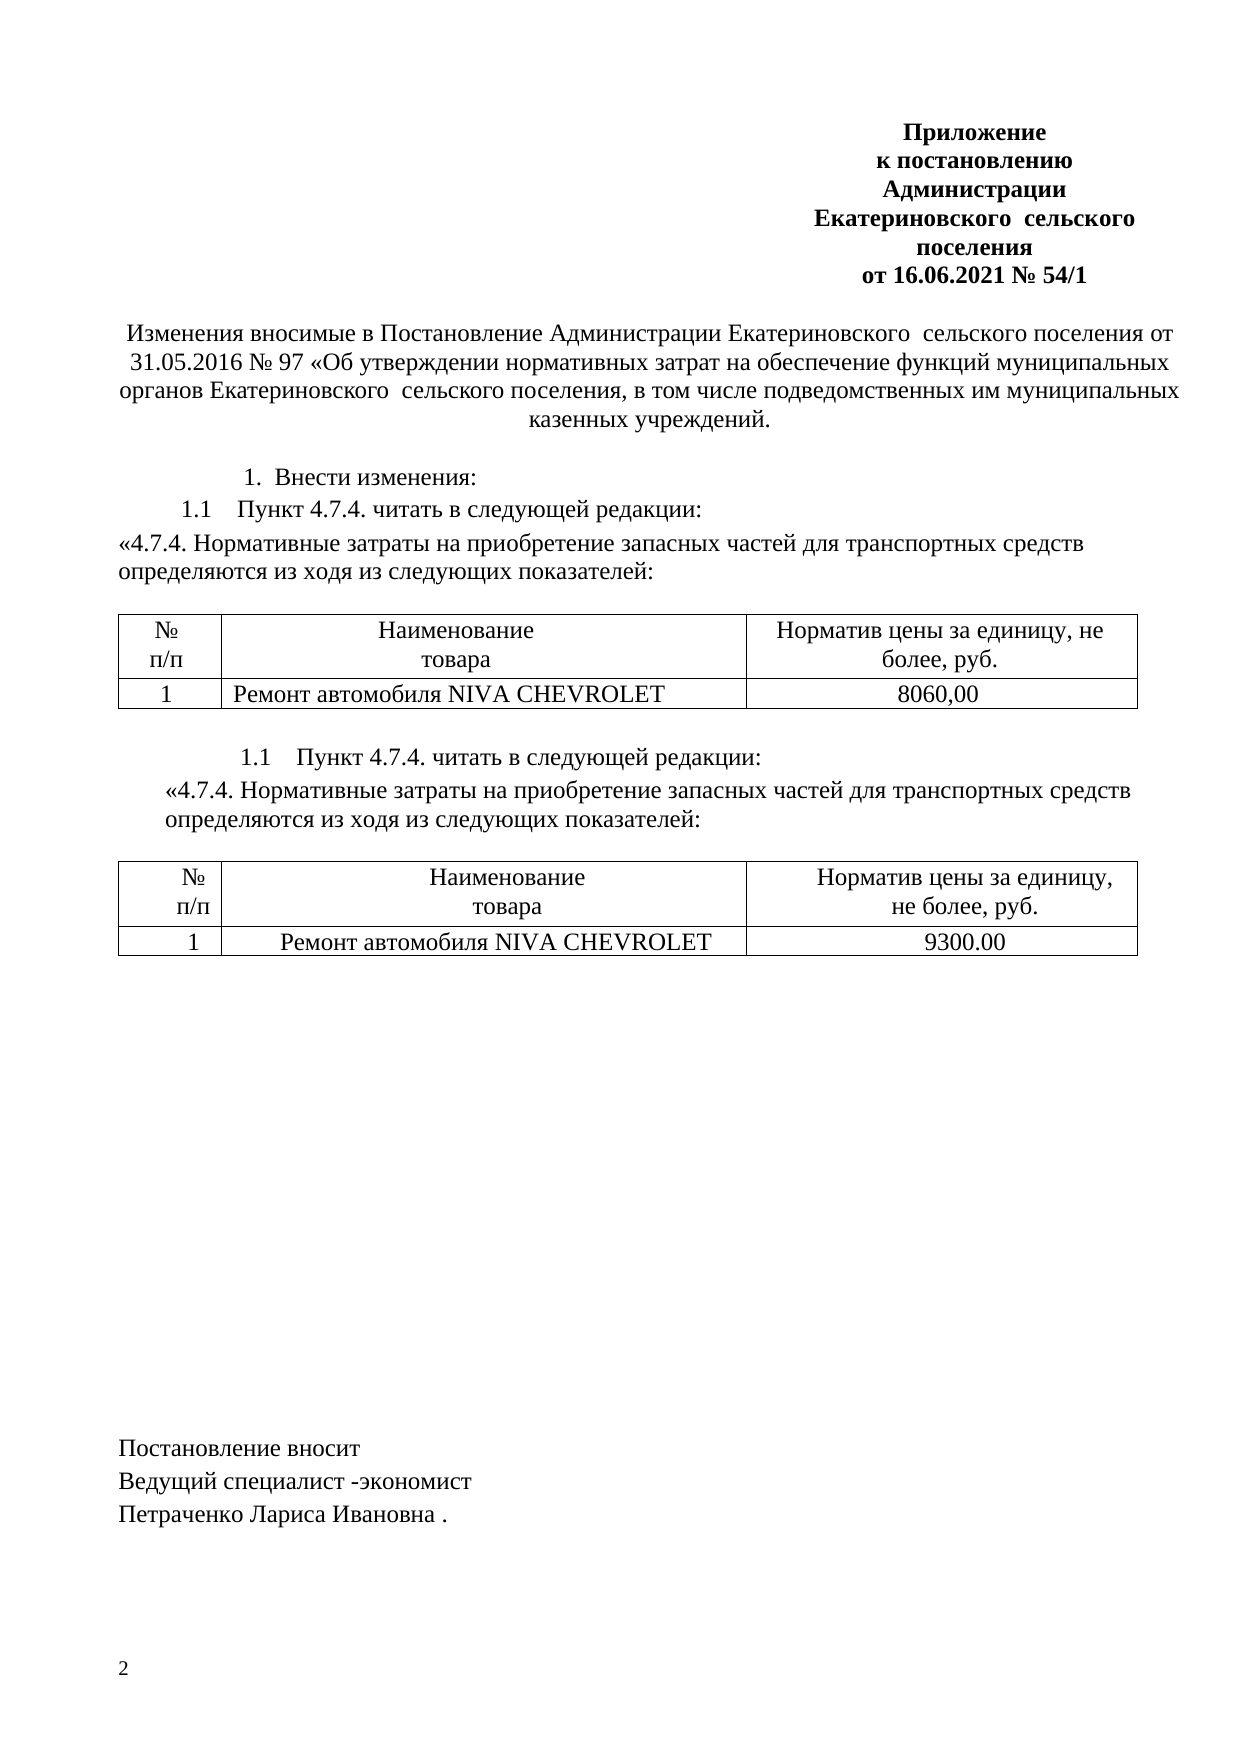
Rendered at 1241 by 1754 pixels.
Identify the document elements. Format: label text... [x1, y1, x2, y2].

table_header Наименование товара [222, 862, 746, 926]
text Администрации [768, 174, 1181, 203]
list «4.7.4. Нормативные затраты на приобретение запасных частей для транспортных средств определяются из ходя из следующих показателей: [118, 775, 1181, 832]
table_header Наименование товара [222, 615, 746, 678]
text Петраченко Лариса Ивановна . [118, 1499, 1181, 1528]
table_header Норматив цены за единицу, не более, руб. [747, 862, 1137, 926]
text Постановление вносит [118, 1433, 1181, 1462]
table_cell 9300.00 [747, 927, 1137, 955]
table_header № п/п [119, 615, 221, 678]
text Ведущий специалист -экономист [118, 1466, 1181, 1495]
list 1.1 Пункт 4.7.4. читать в следующей редакции: [118, 742, 1181, 771]
text от 16.06.2021 № 54/1 [768, 260, 1181, 289]
table_cell 8060,00 [747, 679, 1137, 708]
text Приложение [768, 117, 1181, 145]
text Екатериновского сельского поселения [768, 203, 1181, 260]
list 1. Внести изменения: [118, 462, 1181, 490]
list 1.1 Пункт 4.7.4. читать в следующей редакции: [118, 494, 1181, 523]
table_cell 1 [119, 927, 221, 955]
table_cell Ремонт автомобиля NIVA CHEVROLET [222, 927, 746, 955]
table_header № п/п [119, 862, 221, 926]
text «4.7.4. Нормативные затраты на приобретение запасных частей для транспортных средств определяются из ходя из следующих показателей: [118, 528, 1208, 585]
table_cell Ремонт автомобиля NIVA CHEVROLET [222, 679, 746, 708]
text к постановлению [768, 145, 1181, 174]
table_header Норматив цены за единицу, не более, руб. [747, 615, 1137, 678]
text Изменения вносимые в Постановление Администрации Екатериновского сельского поселения от 31.05.2016 № 97 «Об утверждении нормативных затрат на обеспечение функций муниципальных органов Екатериновского сельского поселения, в том числе подведомственных им муниципальных казенных учреждений. [118, 318, 1181, 433]
table_cell 1 [119, 679, 221, 708]
